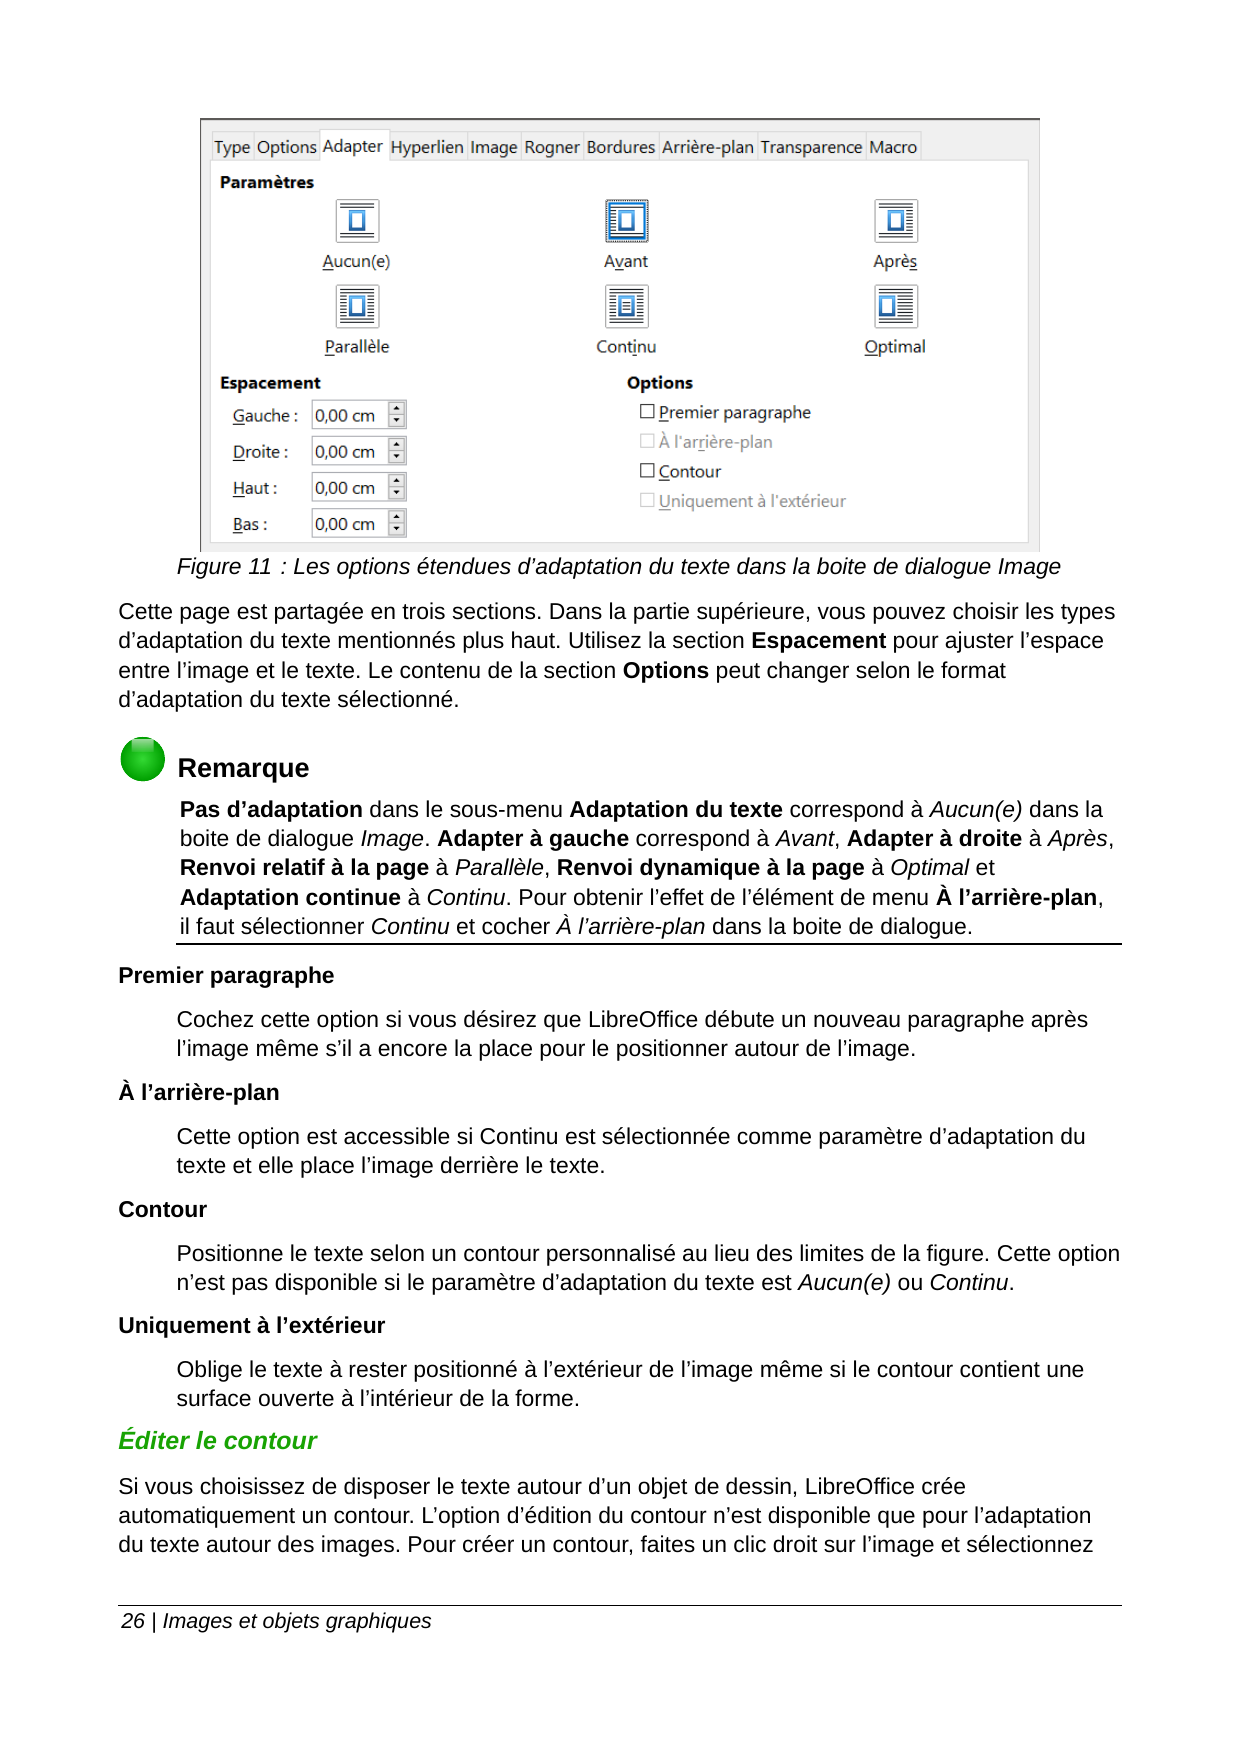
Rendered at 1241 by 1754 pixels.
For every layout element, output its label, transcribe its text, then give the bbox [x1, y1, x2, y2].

text Positionne le texte selon un contour personnalisé au lieu des limites de la figure. Cette option n’est pas disponible si le paramètre d’adaptation du texte est Aucun(e) ou Continu. [176, 1237, 1122, 1295]
text Cochez cette option si vous désirez que LibreOffice débute un nouveau paragraphe après l’image même s’il a encore la place pour le positionner autour de l’image. [176, 1003, 1122, 1062]
text À l’arrière-plan [118, 1076, 1122, 1106]
text Contour [118, 1193, 1122, 1222]
text Cette page est partagée en trois sections. Dans la partie supérieure, vous pouvez choisir les types d’adaptation du texte mentionnés plus haut. Utilisez la section Espacement pour ajuster l’espace entre l’image et le texte. Le contenu de la section Options peut changer selon le format d’adaptation du texte sélectionné. [118, 596, 1122, 712]
subtitle Remarque [118, 734, 1122, 784]
text Si vous choisissez de disposer le texte autour d’un objet de dessin, LibreOffice crée automatiquement un contour. L’option d’édition du contour n’est disponible que pour l’adaptation du texte autour des images. Pour créer un contour, faites un clic droit sur l’image et sélectionnez [118, 1470, 1122, 1558]
text Pas d’adaptation dans le sous-menu Adaptation du texte correspond à Aucun(e) dans la boite de dialogue Image. Adapter à gauche correspond à Avant, Adapter à droite à Après, Renvoi relatif à la page à Parallèle, Renvoi dynamique à la page à Optimal et Adaptation continue à Continu. Pour obtenir l’effet de l’élément de menu À l’arrière-plan, il faut sélectionner Continu et cocher À l’arrière-plan dans la boite de dialogue. [176, 791, 1122, 943]
text Figure 11 : Les options étendues d’adaptation du texte dans la boite de dialogue Image [118, 551, 1122, 581]
text Premier paragraphe [118, 960, 1122, 989]
picture [200, 118, 1040, 552]
text Oblige le texte à rester positionné à l’extérieur de l’image même si le contour contient une surface ouverte à l’intérieur de la forme. [176, 1353, 1122, 1412]
text Cette option est accessible si Continu est sélectionnée comme paramètre d’adaptation du texte et elle place l’image derrière le texte. [176, 1120, 1122, 1178]
text Uniquement à l’extérieur [118, 1310, 1122, 1339]
subtitle Éditer le contour [118, 1426, 1122, 1456]
